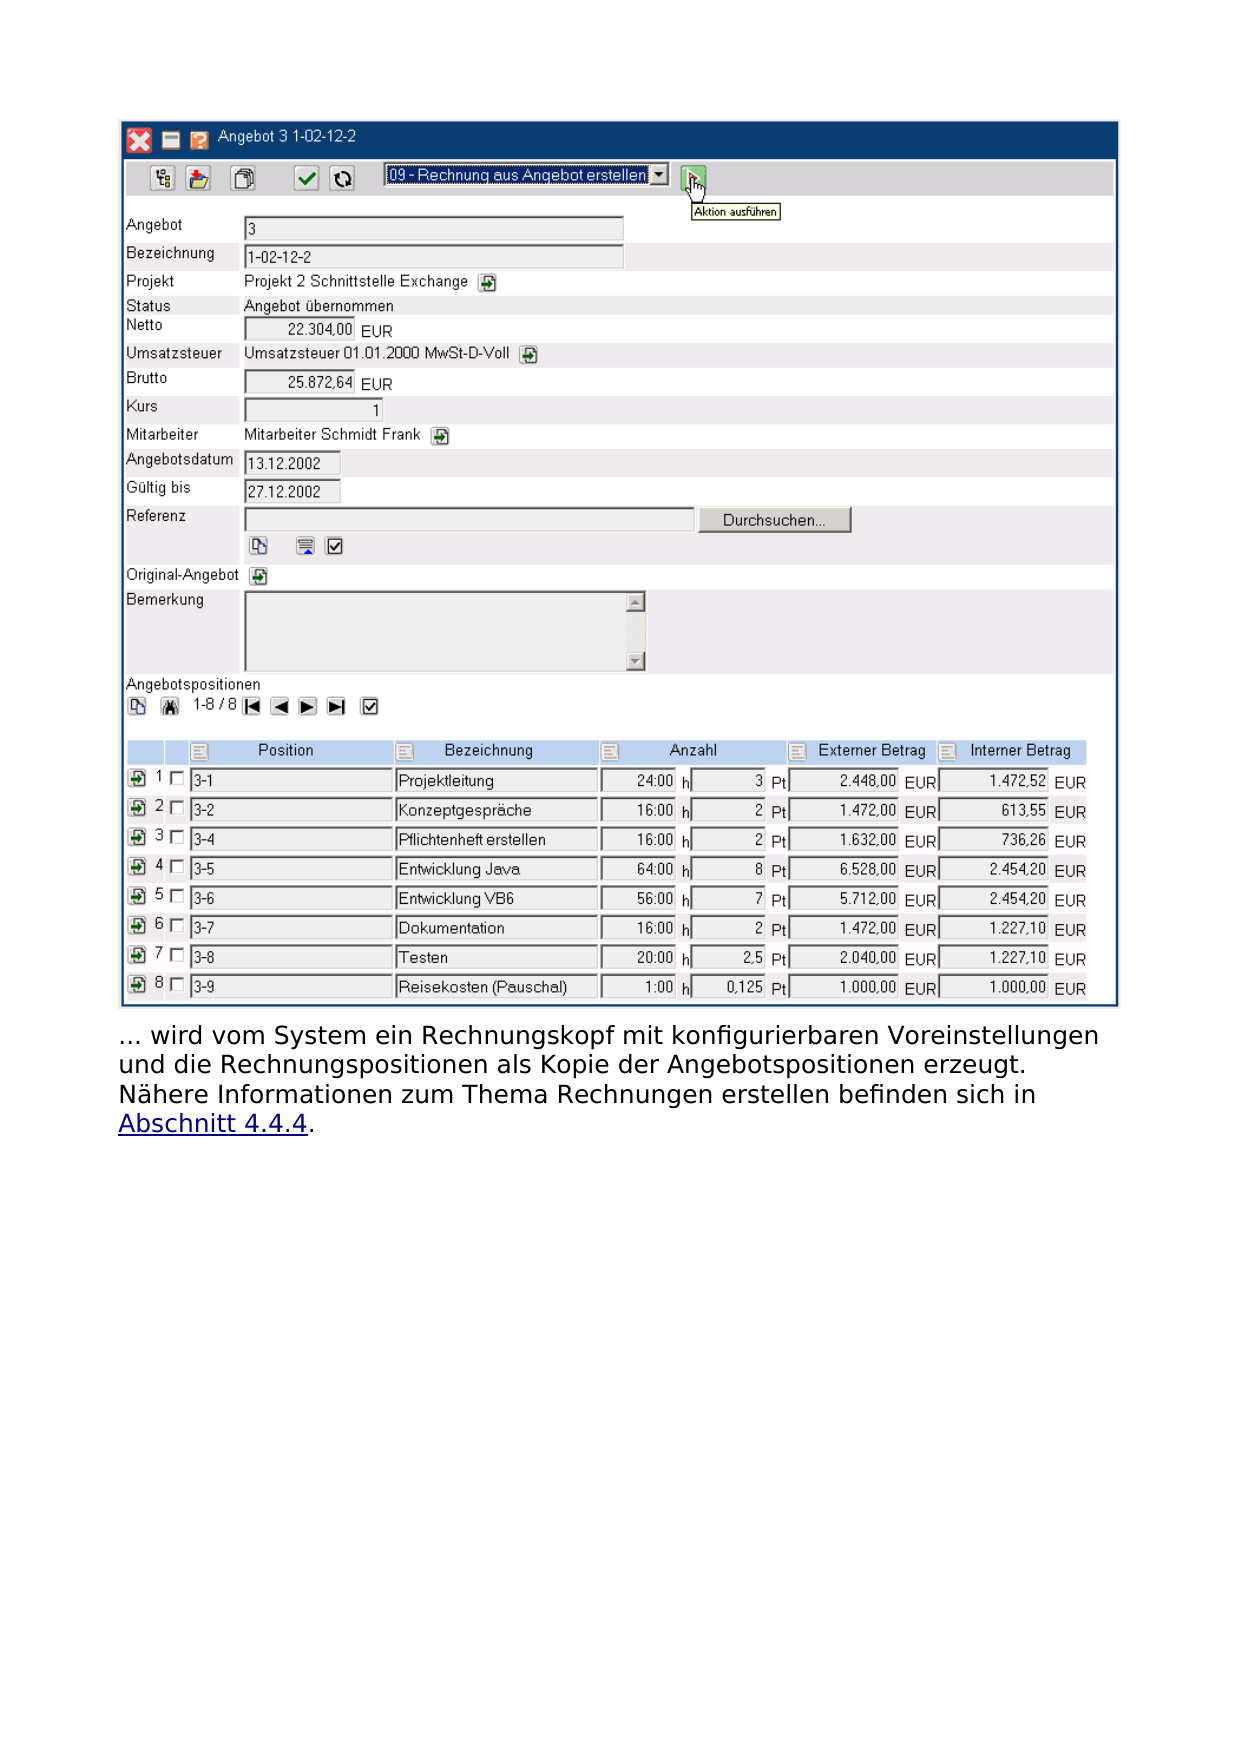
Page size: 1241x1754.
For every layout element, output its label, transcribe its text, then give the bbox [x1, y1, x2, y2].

picture [118, 118, 1123, 1009]
text ... wird vom System ein Rechnungskopf mit konfigurierbaren Voreinstellungen und die Rechnungspositionen als Kopie der Angebotspositionen erzeugt. Nähere Informationen zum Thema Rechnungen erstellen befinden sich in Abschnitt 4.4.4. [118, 1021, 1122, 1138]
